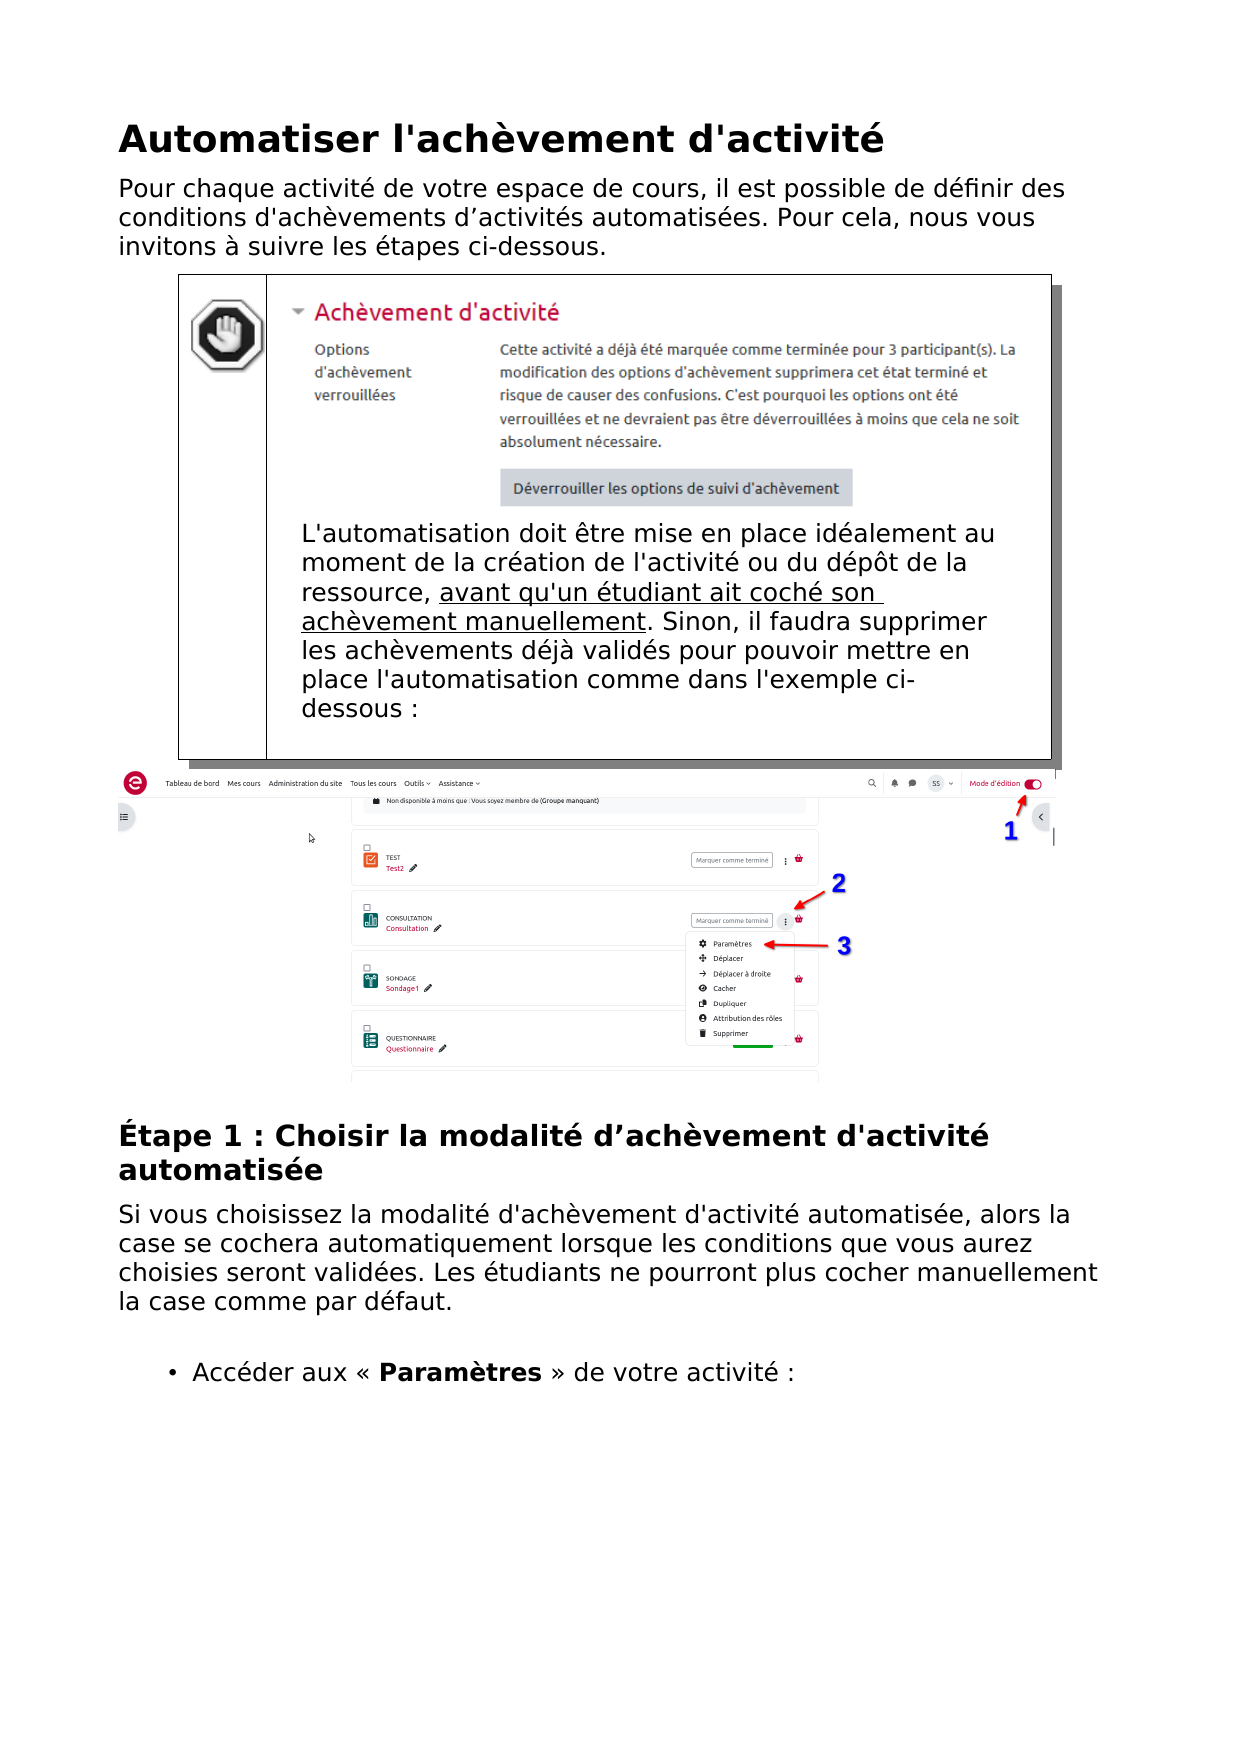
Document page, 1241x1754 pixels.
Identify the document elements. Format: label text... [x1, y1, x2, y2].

text Si vous choisissez la modalité d'achèvement d'activité automatisée, alors la case se cochera automatiquement lorsque les conditions que vous aurez choisies seront validées. Les étudiants ne pourront plus cocher manuellement la case comme par défaut. [118, 1200, 1122, 1317]
table_header [179, 275, 266, 759]
picture [118, 769, 1056, 1082]
subtitle Automatiser l'achèvement d'activité [118, 118, 1122, 162]
list Accéder aux « Paramètres » de votre activité : [177, 1358, 1122, 1388]
text Pour chaque activité de votre espace de cours, il est possible de définir des conditions d'achèvements d’activités automatisées. Pour cela, nous vous invitons à suivre les étapes ci-dessous. [118, 174, 1122, 262]
table_header L'automatisation doit être mise en place idéalement au moment de la création de l'activité ou du dépôt de la ressource, avant qu'un étudiant ait coché son achèvement manuellement. Sinon, il faudra supprimer les achèvements déjà validés pour pouvoir mettre en place l'automatisation comme dans l'exemple ci-dessous : [267, 275, 1051, 759]
picture [190, 298, 266, 373]
subtitle Étape 1 : Choisir la modalité d’achèvement d'activité automatisée [118, 1119, 1122, 1187]
picture [283, 292, 1034, 520]
